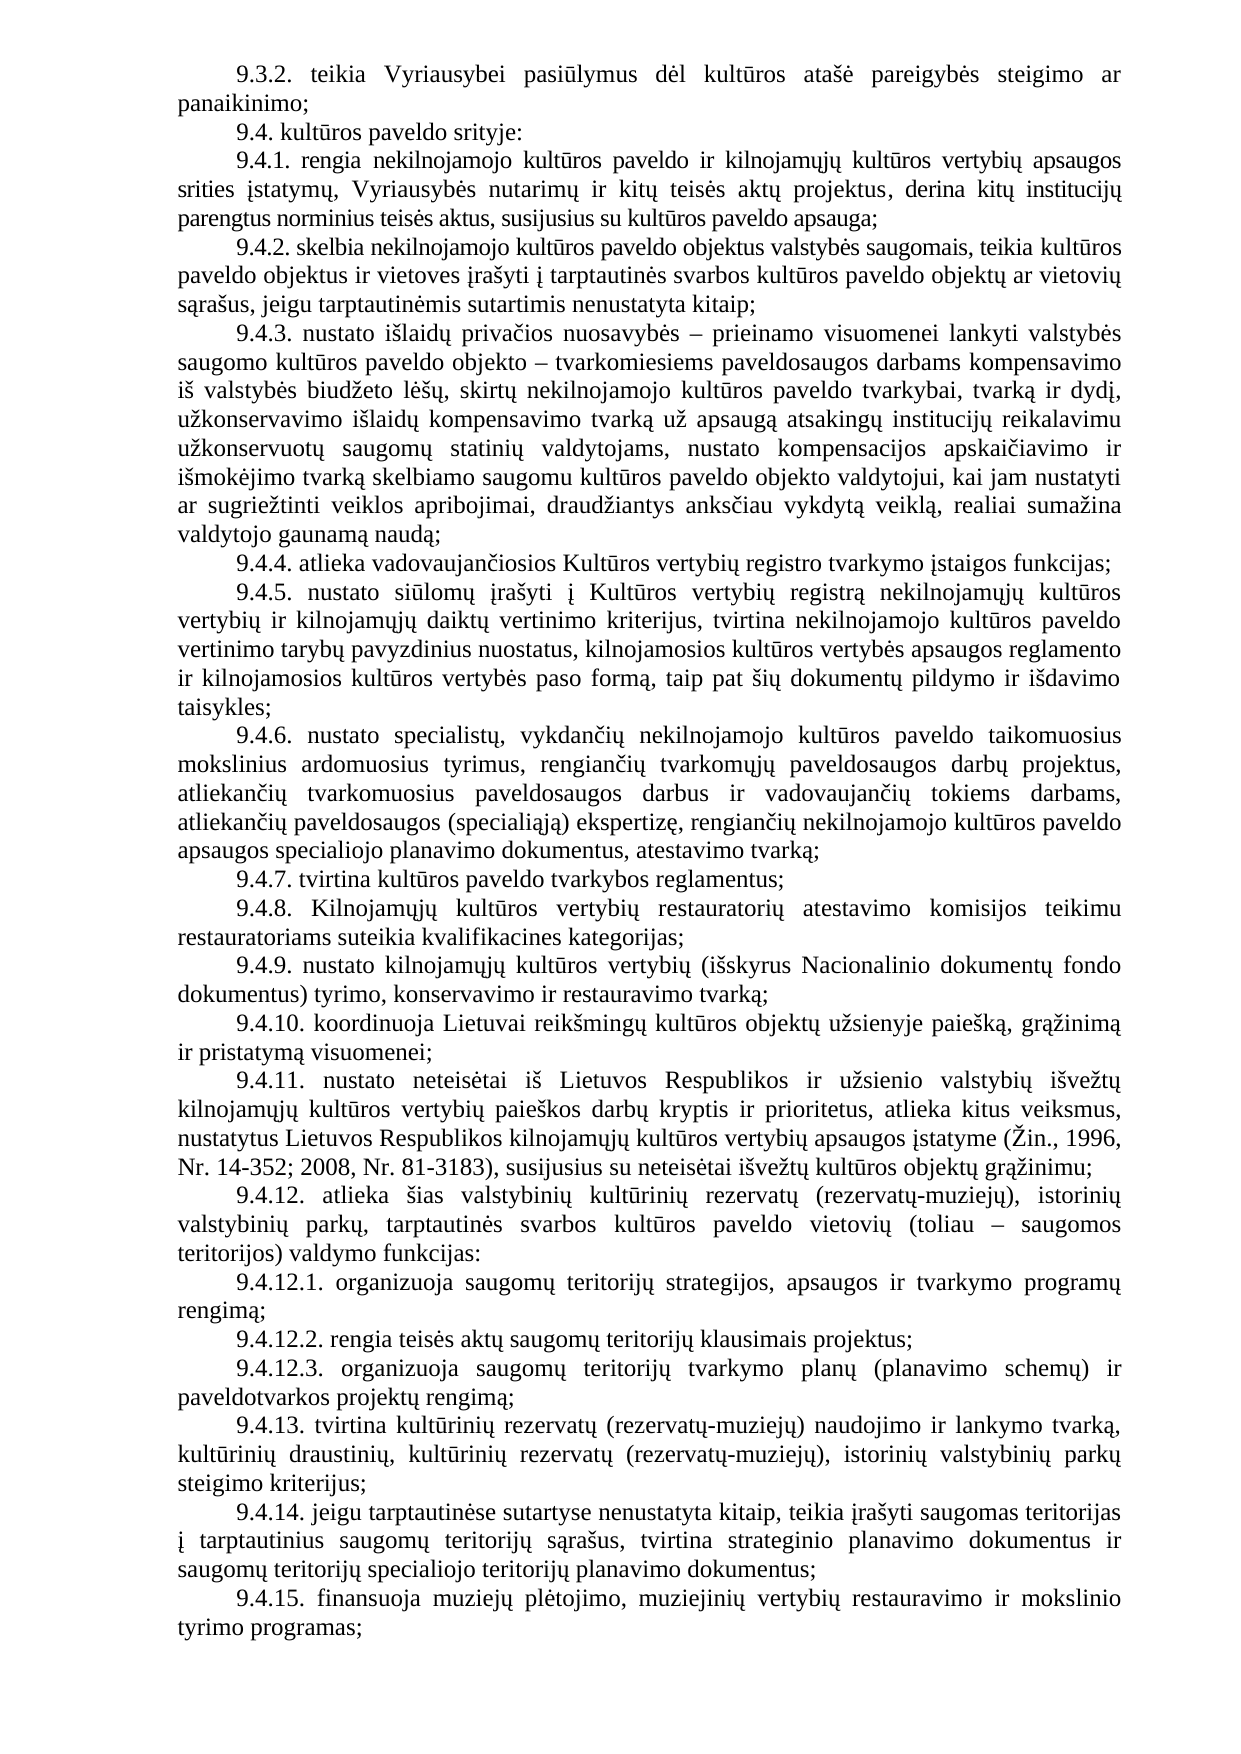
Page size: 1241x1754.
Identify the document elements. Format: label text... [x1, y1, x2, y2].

text 9.4.6. nustato specialistų, vykdančių nekilnojamojo kultūros paveldo taikomuosius mokslinius ardomuosius tyrimus, rengiančių tvarkomųjų paveldosaugos darbų projektus, atliekančių tvarkomuosius paveldosaugos darbus ir vadovaujančių tokiems darbams, atliekančių paveldosaugos (specialiąją) ekspertizę, rengiančių nekilnojamojo kultūros paveldo apsaugos specialiojo planavimo dokumentus, atestavimo tvarką; [177, 720, 1122, 864]
text 9.4.12.1. organizuoja saugomų teritorijų strategijos, apsaugos ir tvarkymo programų rengimą; [177, 1267, 1122, 1324]
text 9.4.12.2. rengia teisės aktų saugomų teritorijų klausimais projektus; [177, 1324, 1122, 1353]
text 9.4.3. nustato išlaidų privačios nuosavybės – prieinamo visuomenei lankyti valstybės saugomo kultūros paveldo objekto – tvarkomiesiems paveldosaugos darbams kompensavimo iš valstybės biudžeto lėšų, skirtų nekilnojamojo kultūros paveldo tvarkybai, tvarką ir dydį, užkonservavimo išlaidų kompensavimo tvarką už apsaugą atsakingų institucijų reikalavimu užkonservuotų saugomų statinių valdytojams, nustato kompensacijos apskaičiavimo ir išmokėjimo tvarką skelbiamo saugomu kultūros paveldo objekto valdytojui, kai jam nustatyti ar sugriežtinti veiklos apribojimai, draudžiantys anksčiau vykdytą veiklą, realiai sumažina valdytojo gaunamą naudą; [177, 318, 1122, 548]
text 9.4.12.3. organizuoja saugomų teritorijų tvarkymo planų (planavimo schemų) ir paveldotvarkos projektų rengimą; [177, 1353, 1122, 1410]
text 9.3.2. teikia Vyriausybei pasiūlymus dėl kultūros atašė pareigybės steigimo ar panaikinimo; [177, 59, 1122, 117]
text 9.4.14. jeigu tarptautinėse sutartyse nenustatyta kitaip, teikia įrašyti saugomas teritorijas į tarptautinius saugomų teritorijų sąrašus, tvirtina strateginio planavimo dokumentus ir saugomų teritorijų specialiojo teritorijų planavimo dokumentus; [177, 1497, 1122, 1583]
text 9.4.13. tvirtina kultūrinių rezervatų (rezervatų-muziejų) naudojimo ir lankymo tvarką, kultūrinių draustinių, kultūrinių rezervatų (rezervatų-muziejų), istorinių valstybinių parkų steigimo kriterijus; [177, 1410, 1122, 1497]
text 9.4.11. nustato neteisėtai iš Lietuvos Respublikos ir užsienio valstybių išvežtų kilnojamųjų kultūros vertybių paieškos darbų kryptis ir prioritetus, atlieka kitus veiksmus, nustatytus Lietuvos Respublikos kilnojamųjų kultūros vertybių apsaugos įstatyme (Žin., 1996, Nr. 14-352; 2008, Nr. 81-3183), susijusius su neteisėtai išvežtų kultūros objektų grąžinimu; [177, 1065, 1122, 1180]
text 9.4.7. tvirtina kultūros paveldo tvarkybos reglamentus; [177, 864, 1122, 893]
text 9.4.9. nustato kilnojamųjų kultūros vertybių (išskyrus Nacionalinio dokumentų fondo dokumentus) tyrimo, konservavimo ir restauravimo tvarką; [177, 950, 1122, 1008]
text 9.4. kultūros paveldo srityje: [177, 117, 1122, 145]
text 9.4.1. rengia nekilnojamojo kultūros paveldo ir kilnojamųjų kultūros vertybių apsaugos srities įstatymų, Vyriausybės nutarimų ir kitų teisės aktų projektus, derina kitų institucijų parengtus norminius teisės aktus, susijusius su kultūros paveldo apsauga; [177, 145, 1122, 232]
text 9.4.5. nustato siūlomų įrašyti į Kultūros vertybių registrą nekilnojamųjų kultūros vertybių ir kilnojamųjų daiktų vertinimo kriterijus, tvirtina nekilnojamojo kultūros paveldo vertinimo tarybų pavyzdinius nuostatus, kilnojamosios kultūros vertybės apsaugos reglamento ir kilnojamosios kultūros vertybės paso formą, taip pat šių dokumentų pildymo ir išdavimo taisykles; [177, 577, 1122, 720]
text 9.4.2. skelbia nekilnojamojo kultūros paveldo objektus valstybės saugomais, teikia kultūros paveldo objektus ir vietoves įrašyti į tarptautinės svarbos kultūros paveldo objektų ar vietovių sąrašus, jeigu tarptautinėmis sutartimis nenustatyta kitaip; [177, 232, 1122, 318]
text 9.4.12. atlieka šias valstybinių kultūrinių rezervatų (rezervatų-muziejų), istorinių valstybinių parkų, tarptautinės svarbos kultūros paveldo vietovių (toliau – saugomos teritorijos) valdymo funkcijas: [177, 1180, 1122, 1267]
text 9.4.10. koordinuoja Lietuvai reikšmingų kultūros objektų užsienyje paiešką, grąžinimą ir pristatymą visuomenei; [177, 1008, 1122, 1065]
text 9.4.8. Kilnojamųjų kultūros vertybių restauratorių atestavimo komisijos teikimu restauratoriams suteikia kvalifikacines kategorijas; [177, 893, 1122, 950]
text 9.4.15. finansuoja muziejų plėtojimo, muziejinių vertybių restauravimo ir mokslinio tyrimo programas; [177, 1583, 1122, 1640]
text 9.4.4. atlieka vadovaujančiosios Kultūros vertybių registro tvarkymo įstaigos funkcijas; [177, 548, 1122, 577]
